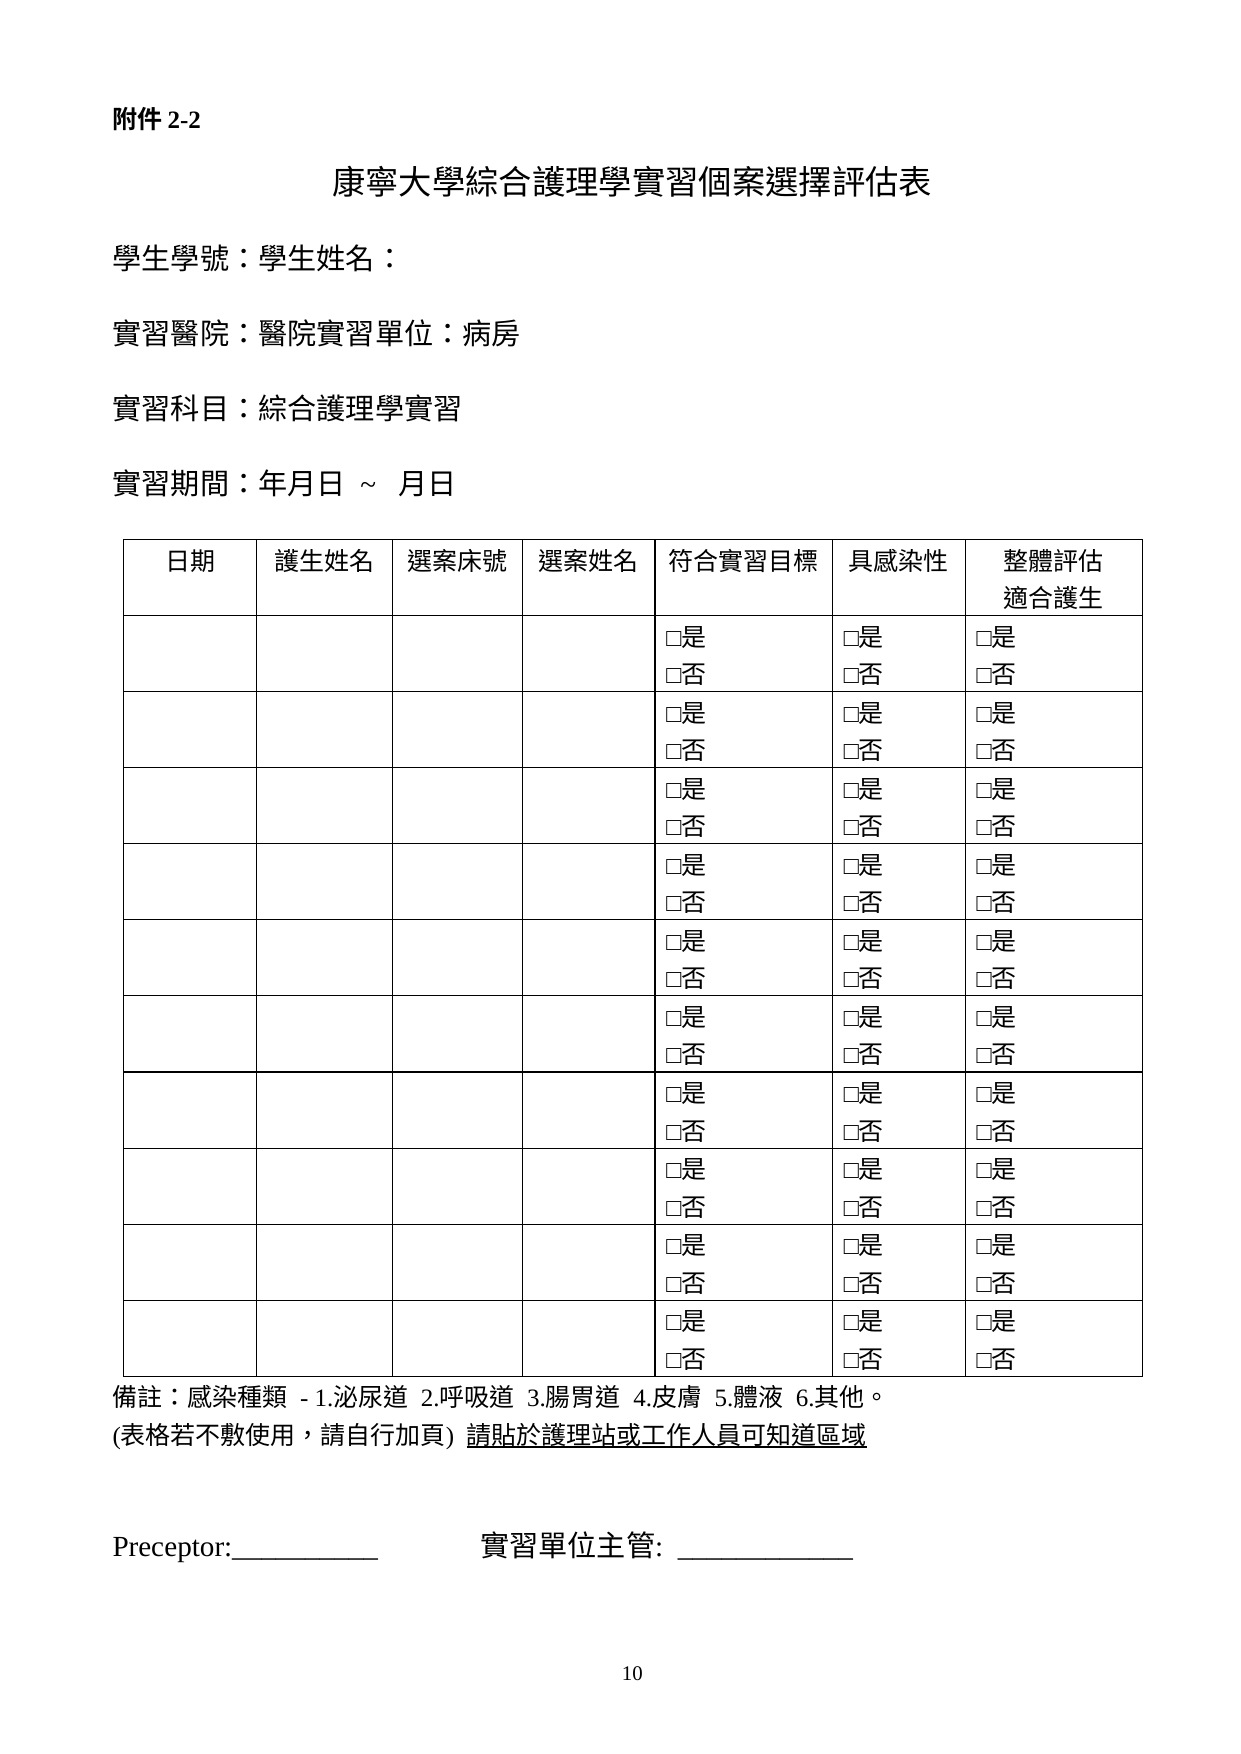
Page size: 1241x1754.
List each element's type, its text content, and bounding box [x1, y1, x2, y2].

table_cell [393, 920, 522, 995]
table_cell [523, 1225, 654, 1299]
table_cell [523, 1073, 654, 1147]
table_cell □是 □否 [833, 920, 965, 995]
table_cell □是 □否 [833, 1073, 965, 1147]
table_cell □是 □否 [656, 1225, 832, 1299]
table_cell [124, 1073, 256, 1147]
table_cell [523, 1149, 654, 1223]
table_cell [523, 616, 654, 691]
table_cell □是 □否 [966, 920, 1142, 995]
table_cell □是 □否 [833, 1225, 965, 1299]
table_cell [124, 1225, 256, 1299]
text 學生學號：學生姓名： [112, 239, 1152, 277]
table_cell [393, 1225, 522, 1299]
table_cell [393, 1073, 522, 1147]
table_header 具感染性 [833, 540, 965, 615]
text 附件2-2 [112, 99, 1152, 135]
table_cell □是 □否 [656, 1149, 832, 1223]
table_cell [257, 692, 392, 767]
text 實習科目：綜合護理學實習 [112, 389, 1152, 427]
table_cell [393, 692, 522, 767]
text 康寧大學綜合護理學實習個案選擇評估表 [112, 164, 1152, 202]
table_cell □是 □否 [656, 768, 832, 843]
table_cell [393, 616, 522, 691]
table_cell □是 □否 [833, 616, 965, 691]
table_cell □是 □否 [966, 844, 1142, 919]
table_cell [257, 920, 392, 995]
table_cell □是 □否 [833, 844, 965, 919]
text Preceptor:__________ 實習單位主管: ____________ [112, 1527, 1152, 1564]
table_cell [257, 1149, 392, 1223]
table_cell □是 □否 [966, 768, 1142, 843]
table_cell [257, 996, 392, 1071]
table_cell [523, 1301, 654, 1376]
table_cell □是 □否 [656, 844, 832, 919]
table_cell □是 □否 [966, 996, 1142, 1071]
table_cell [124, 1301, 256, 1376]
table_cell [523, 692, 654, 767]
table_cell [257, 616, 392, 691]
table_cell [257, 1073, 392, 1147]
table_header 整體評估 適合護生 [966, 540, 1142, 615]
table_header 護生姓名 [257, 540, 392, 615]
table_cell [393, 844, 522, 919]
table_cell □是 □否 [656, 616, 832, 691]
table_cell □是 □否 [833, 996, 965, 1071]
table_cell □是 □否 [656, 1073, 832, 1147]
table_header 選案床號 [393, 540, 522, 615]
table_cell [523, 768, 654, 843]
table_cell □是 □否 [966, 692, 1142, 767]
table_cell [393, 1149, 522, 1223]
table_cell □是 □否 [833, 692, 965, 767]
text 實習醫院：醫院實習單位：病房 [112, 314, 1152, 352]
table_cell □是 □否 [833, 768, 965, 843]
table_cell [124, 768, 256, 843]
table_cell [393, 1301, 522, 1376]
table_cell □是 □否 [966, 616, 1142, 691]
table_cell [124, 616, 256, 691]
table_cell [124, 844, 256, 919]
table_cell [257, 768, 392, 843]
table_header 日期 [124, 540, 256, 615]
table_cell □是 □否 [966, 1301, 1142, 1376]
table_header 符合實習目標 [656, 540, 832, 615]
table_cell [523, 920, 654, 995]
table_cell [124, 920, 256, 995]
table_cell □是 □否 [966, 1225, 1142, 1299]
table_cell □是 □否 [833, 1301, 965, 1376]
table_cell □是 □否 [966, 1149, 1142, 1223]
text 備註：感染種類 - 1.泌尿道 2.呼吸道 3.腸胃道 4.皮膚 5.體液 6.其他。 [112, 1377, 1152, 1414]
table_cell □是 □否 [966, 1073, 1142, 1147]
table_cell [124, 996, 256, 1071]
table_cell [393, 768, 522, 843]
table_cell [523, 996, 654, 1071]
table_cell [257, 1301, 392, 1376]
table_cell □是 □否 [833, 1149, 965, 1223]
text 實習期間：年月日 ~ 月日 [112, 464, 1152, 502]
table_cell □是 □否 [656, 1301, 832, 1376]
table_cell [124, 1149, 256, 1223]
text (表格若不敷使用，請自行加頁) 請貼於護理站或工作人員可知道區域 [112, 1414, 1152, 1452]
table_cell [257, 1225, 392, 1299]
table_cell [523, 844, 654, 919]
table_cell [124, 692, 256, 767]
table_cell □是 □否 [656, 920, 832, 995]
table_cell [393, 996, 522, 1071]
table_cell □是 □否 [656, 692, 832, 767]
table_cell □是 □否 [656, 996, 832, 1071]
table_cell [257, 844, 392, 919]
table_header 選案姓名 [523, 540, 654, 615]
